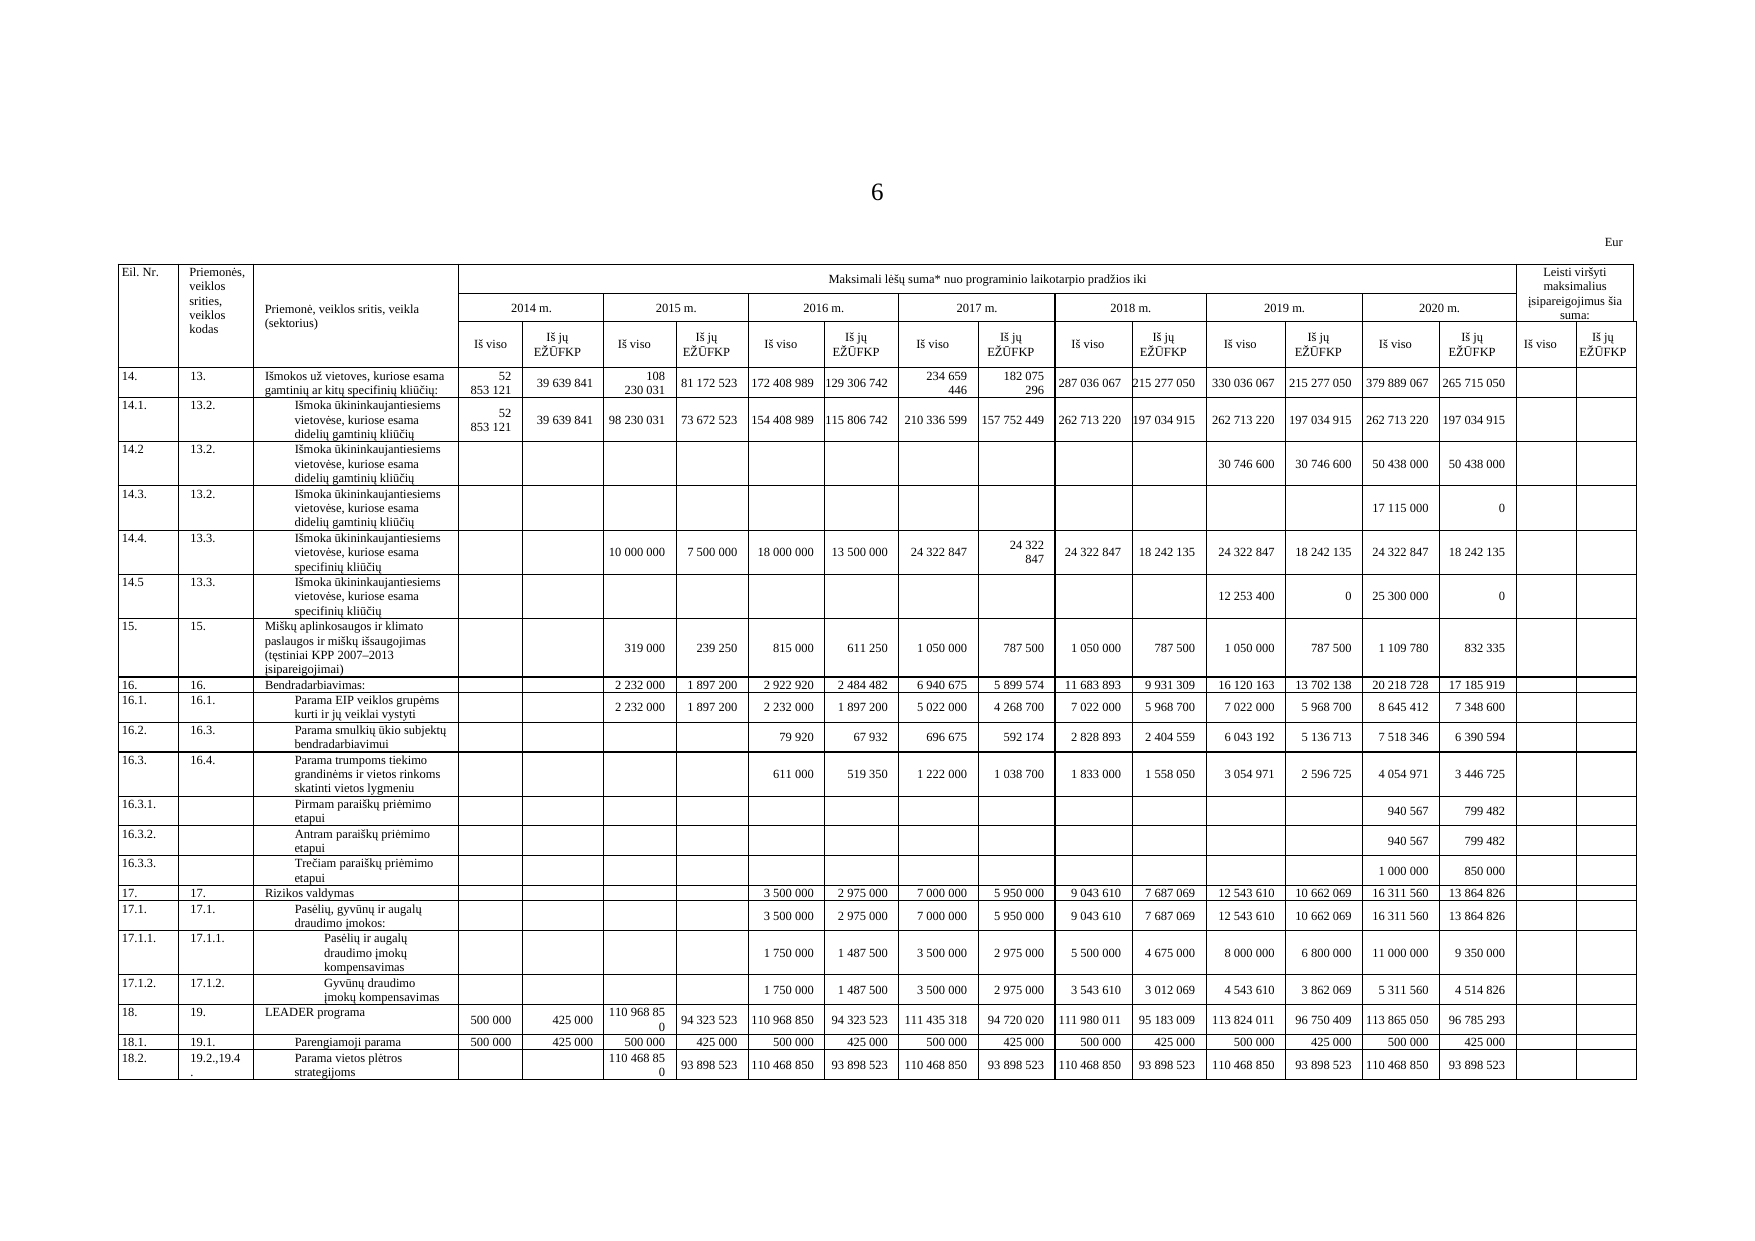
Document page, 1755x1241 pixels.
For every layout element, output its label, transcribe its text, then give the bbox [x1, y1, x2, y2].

table_cell 215 277 050 [1286, 368, 1362, 397]
table_cell Iš viso [1056, 322, 1132, 367]
table_cell Iš viso [604, 322, 676, 367]
table_cell LEADER programa [254, 1005, 458, 1034]
table_cell 1 038 700 [979, 753, 1054, 796]
table_cell [1517, 931, 1576, 974]
table_cell 787 500 [979, 619, 1054, 676]
table_header [253, 235, 459, 263]
table_cell 262 713 220 [1363, 398, 1439, 441]
table_cell 20 218 728 [1363, 678, 1439, 692]
table_cell [1286, 856, 1362, 885]
table_cell 18 000 000 [749, 531, 824, 574]
table_cell [1577, 442, 1636, 485]
table_cell 13 864 826 [1440, 901, 1516, 930]
table_cell 5 311 560 [1363, 975, 1439, 1004]
table_cell [523, 678, 603, 692]
table_cell [1133, 486, 1206, 529]
table_cell 52 853 121 [459, 398, 522, 441]
table_cell [979, 797, 1054, 825]
table_cell [1577, 678, 1636, 692]
table_cell 696 675 [899, 723, 978, 751]
table_cell [1577, 901, 1636, 930]
table_cell 94 323 523 [677, 1005, 748, 1034]
table_cell [523, 723, 603, 751]
table_cell 15. [119, 619, 178, 676]
table_cell 940 567 [1363, 826, 1439, 855]
table_header [118, 235, 179, 263]
table_cell Iš jų EŽŪFKP [825, 322, 898, 367]
table_cell 2014 m. [459, 294, 603, 321]
table_cell 425 000 [523, 1035, 603, 1049]
table_cell 73 672 523 [677, 398, 748, 441]
table_header [459, 235, 748, 263]
table_cell 14.2 [119, 442, 178, 485]
table_cell 1 897 200 [677, 693, 748, 722]
table_cell 215 277 050 [1133, 368, 1206, 397]
table_cell 10 000 000 [604, 531, 676, 574]
table_cell 17.1.1. [179, 931, 253, 974]
table_cell 7 687 069 [1133, 886, 1206, 900]
table_cell 3 862 069 [1286, 975, 1362, 1004]
table_cell 50 438 000 [1363, 442, 1439, 485]
table_cell 5 022 000 [899, 693, 978, 722]
table_cell 3 012 069 [1133, 975, 1206, 1004]
table_cell 287 036 067 [1056, 368, 1132, 397]
table_cell 110 468 850 [1363, 1050, 1439, 1079]
table_cell Pirmam paraiškų priėmimo etapui [254, 797, 458, 825]
table_cell [1577, 398, 1636, 441]
table_cell 113 865 050 [1363, 1005, 1439, 1034]
table_cell [1517, 442, 1576, 485]
table_cell 95 183 009 [1133, 1005, 1206, 1034]
table_cell [1286, 797, 1362, 825]
table_cell Miškų aplinkosaugos ir klimato paslaugos ir miškų išsaugojimas (tęstiniai KPP 2007–2013 įsipareigojimai) [254, 619, 458, 676]
table_cell 17.1.2. [119, 975, 178, 1004]
table_cell 16 120 163 [1207, 678, 1285, 692]
table_cell 16 311 560 [1363, 886, 1439, 900]
table_cell [459, 486, 522, 529]
table_cell 787 500 [1286, 619, 1362, 676]
table_cell [604, 575, 676, 618]
table_cell [979, 442, 1054, 485]
table_cell 93 898 523 [1440, 1050, 1516, 1079]
table_header [1516, 235, 1573, 263]
table_cell [1517, 368, 1576, 397]
table_cell 5 136 713 [1286, 723, 1362, 751]
table_cell [749, 442, 824, 485]
table_cell [1286, 826, 1362, 855]
table_cell [523, 901, 603, 930]
table_cell 17. [119, 886, 178, 900]
table_cell [604, 886, 676, 900]
table_cell Iš jų EŽŪFKP [1440, 322, 1516, 367]
table_cell 8 645 412 [1363, 693, 1439, 722]
table_cell 110 468 850 [604, 1050, 676, 1079]
table_cell [459, 723, 522, 751]
table_cell 17.1. [119, 901, 178, 930]
table_cell 425 000 [523, 1005, 603, 1034]
table_cell Pasėlių ir augalų draudimo įmokų kompensavimas [254, 931, 458, 974]
table_cell 11 683 893 [1056, 678, 1132, 692]
table_cell [1517, 398, 1576, 441]
table_cell [1207, 826, 1285, 855]
table_cell 13.3. [179, 575, 253, 618]
table_cell [1056, 856, 1132, 885]
table_cell [749, 826, 824, 855]
table_cell 7 348 600 [1440, 693, 1516, 722]
table_cell [899, 856, 978, 885]
table_cell 16.3.1. [119, 797, 178, 825]
table_cell [1133, 856, 1206, 885]
table_cell [1517, 486, 1576, 529]
table_cell [749, 856, 824, 885]
table_cell 18. [119, 1005, 178, 1034]
table_cell [459, 931, 522, 974]
table_cell Išmoka ūkininkaujantiesiems vietovėse, kuriose esama specifinių kliūčių [254, 531, 458, 574]
table_cell 2 596 725 [1286, 753, 1362, 796]
table_cell 832 335 [1440, 619, 1516, 676]
table_cell [825, 826, 898, 855]
table_cell [523, 826, 603, 855]
table_cell 9 931 309 [1133, 678, 1206, 692]
table_cell [677, 753, 748, 796]
table_cell [459, 975, 522, 1004]
table_cell [523, 575, 603, 618]
table_cell 115 806 742 [825, 398, 898, 441]
table_cell 1 000 000 [1363, 856, 1439, 885]
table_cell [1517, 575, 1576, 618]
table_cell Iš viso [1207, 322, 1285, 367]
table_cell 1 750 000 [749, 931, 824, 974]
table_cell 93 898 523 [1286, 1050, 1362, 1079]
table_cell [523, 856, 603, 885]
table_cell 1 222 000 [899, 753, 978, 796]
table_cell [1133, 826, 1206, 855]
table_cell 14.4. [119, 531, 178, 574]
table_cell Iš jų EŽŪFKP [1286, 322, 1362, 367]
table_cell 5 968 700 [1133, 693, 1206, 722]
table_cell [1207, 797, 1285, 825]
table_cell 17. [179, 886, 253, 900]
table_cell 17.1.2. [179, 975, 253, 1004]
table_cell 2 404 559 [1133, 723, 1206, 751]
table_cell [1133, 797, 1206, 825]
table_cell [179, 856, 253, 885]
table_cell [1517, 531, 1576, 574]
table_cell Iš viso [1363, 322, 1439, 367]
table_cell 2 975 000 [825, 886, 898, 900]
table_cell [1517, 856, 1576, 885]
table_cell 19. [179, 1005, 253, 1034]
table_cell [749, 797, 824, 825]
table_cell 262 713 220 [1207, 398, 1285, 441]
table_cell 13.3. [179, 531, 253, 574]
table_cell 17.1. [179, 901, 253, 930]
table_cell [604, 797, 676, 825]
table_cell 3 500 000 [899, 931, 978, 974]
table_cell [899, 575, 978, 618]
table_cell 16.1. [179, 693, 253, 722]
table_cell 4 268 700 [979, 693, 1054, 722]
table_cell 5 968 700 [1286, 693, 1362, 722]
table_cell Antram paraiškų priėmimo etapui [254, 826, 458, 855]
table_cell [459, 575, 522, 618]
table_cell Išmokos už vietoves, kuriose esama gamtinių ar kitų specifinių kliūčių: [254, 368, 458, 397]
table_cell [604, 486, 676, 529]
table_cell [825, 575, 898, 618]
table_cell [1286, 486, 1362, 529]
table_cell [1577, 723, 1636, 751]
table_cell 592 174 [979, 723, 1054, 751]
table_header [1206, 235, 1286, 263]
table_cell Iš jų EŽŪFKP [979, 322, 1054, 367]
table_cell 24 322 847 [1207, 531, 1285, 574]
table_cell [523, 753, 603, 796]
table_cell 98 230 031 [604, 398, 676, 441]
table_cell [1517, 886, 1576, 900]
table_cell 2 484 482 [825, 678, 898, 692]
table_cell 50 438 000 [1440, 442, 1516, 485]
table_cell 3 054 971 [1207, 753, 1285, 796]
table_cell [825, 797, 898, 825]
table_cell Leisti viršyti maksimalius įsipareigojimus šia suma: [1517, 265, 1633, 321]
table_cell 19.2.,19.4. [179, 1050, 253, 1079]
table_cell 425 000 [979, 1035, 1054, 1049]
table_cell [677, 442, 748, 485]
table_cell [677, 931, 748, 974]
table_cell 9 043 610 [1056, 886, 1132, 900]
table_cell [979, 575, 1054, 618]
table_cell 850 000 [1440, 856, 1516, 885]
table_cell Iš jų EŽŪFKP [523, 322, 603, 367]
table_cell 6 043 192 [1207, 723, 1285, 751]
table_cell [459, 531, 522, 574]
table_cell 19.1. [179, 1035, 253, 1049]
table_cell [604, 901, 676, 930]
table_cell 1 050 000 [1056, 619, 1132, 676]
table_cell 500 000 [1363, 1035, 1439, 1049]
table_cell 6 390 594 [1440, 723, 1516, 751]
table_cell 12 543 610 [1207, 886, 1285, 900]
table_cell [1577, 931, 1636, 974]
table_cell 1 558 050 [1133, 753, 1206, 796]
table_cell 8 000 000 [1207, 931, 1285, 974]
table_cell [825, 442, 898, 485]
table_cell [1577, 575, 1636, 618]
table_cell Rizikos valdymas [254, 886, 458, 900]
table_cell 611 250 [825, 619, 898, 676]
table_cell 24 322 847 [979, 531, 1054, 574]
table_cell [459, 901, 522, 930]
table_cell [677, 826, 748, 855]
table_cell 18 242 135 [1286, 531, 1362, 574]
table_cell [179, 826, 253, 855]
table_cell 39 639 841 [523, 398, 603, 441]
table_cell 7 022 000 [1207, 693, 1285, 722]
table_cell 16.3. [179, 723, 253, 751]
table_cell [459, 693, 522, 722]
table_cell 79 920 [749, 723, 824, 751]
table_cell 2019 m. [1207, 294, 1362, 321]
table_cell 197 034 915 [1286, 398, 1362, 441]
table_cell [1517, 678, 1576, 692]
table_cell [1056, 797, 1132, 825]
table_cell Parama smulkių ūkio subjektų bendradarbiavimui [254, 723, 458, 751]
table_cell 17 115 000 [1363, 486, 1439, 529]
table_cell [1577, 486, 1636, 529]
table_cell 96 785 293 [1440, 1005, 1516, 1034]
table_cell 2015 m. [604, 294, 748, 321]
table_cell [1577, 531, 1636, 574]
table_cell 799 482 [1440, 826, 1516, 855]
table_header [899, 235, 978, 263]
table_cell [1517, 826, 1576, 855]
table_cell [1577, 1050, 1636, 1079]
table_cell 16.3. [119, 753, 178, 796]
table_cell [179, 797, 253, 825]
table_cell 197 034 915 [1440, 398, 1516, 441]
table_cell 94 720 020 [979, 1005, 1054, 1034]
table_cell 157 752 449 [979, 398, 1054, 441]
table_cell [1577, 1005, 1636, 1034]
table_cell 3 500 000 [749, 886, 824, 900]
table_cell 6 940 675 [899, 678, 978, 692]
table_cell 11 000 000 [1363, 931, 1439, 974]
table_cell Iš viso [1517, 322, 1576, 367]
table_cell 154 408 989 [749, 398, 824, 441]
table_cell 18.2. [119, 1050, 178, 1079]
table_cell [1577, 886, 1636, 900]
table_cell [677, 723, 748, 751]
table_cell 52 853 121 [459, 368, 522, 397]
table_cell 94 323 523 [825, 1005, 898, 1034]
table_cell 787 500 [1133, 619, 1206, 676]
table_cell 0 [1440, 575, 1516, 618]
table_cell Priemonė, veiklos sritis, veikla (sektorius) [254, 265, 458, 367]
table_cell 3 500 000 [899, 975, 978, 1004]
table_cell 3 446 725 [1440, 753, 1516, 796]
table_cell [1133, 442, 1206, 485]
table_cell [1207, 856, 1285, 885]
table_cell Išmoka ūkininkaujantiesiems vietovėse, kuriose esama specifinių kliūčių [254, 575, 458, 618]
table_cell 6 800 000 [1286, 931, 1362, 974]
table_cell Iš viso [459, 322, 522, 367]
table_cell [523, 975, 603, 1004]
table_cell 182 075 296 [979, 368, 1054, 397]
table_cell [459, 442, 522, 485]
table_header [978, 235, 1055, 263]
table_cell 25 300 000 [1363, 575, 1439, 618]
table_cell [1133, 575, 1206, 618]
table_cell 24 322 847 [899, 531, 978, 574]
table_cell 16.3.3. [119, 856, 178, 885]
table_cell 17 185 919 [1440, 678, 1516, 692]
table_cell 14.5 [119, 575, 178, 618]
table_cell Priemonės, veiklos srities, veiklos kodas [179, 265, 253, 367]
table_cell [523, 486, 603, 529]
table_header Eur [1574, 235, 1634, 263]
table_cell 4 675 000 [1133, 931, 1206, 974]
table_cell 2018 m. [1056, 294, 1206, 321]
table_cell 39 639 841 [523, 368, 603, 397]
table_cell 18 242 135 [1133, 531, 1206, 574]
table_cell 18.1. [119, 1035, 178, 1049]
table_cell [1577, 1035, 1636, 1049]
table_cell 67 932 [825, 723, 898, 751]
table_cell 16 311 560 [1363, 901, 1439, 930]
table_cell [523, 1050, 603, 1079]
table_cell [1577, 753, 1636, 796]
table_cell 519 350 [825, 753, 898, 796]
table_cell Parama EIP veiklos grupėms kurti ir jų veiklai vystyti [254, 693, 458, 722]
table_cell 799 482 [1440, 797, 1516, 825]
table_cell [604, 723, 676, 751]
table_cell [459, 678, 522, 692]
table_cell 5 950 000 [979, 901, 1054, 930]
table_cell 425 000 [825, 1035, 898, 1049]
table_cell [749, 486, 824, 529]
table_cell [1056, 442, 1132, 485]
table_cell 500 000 [459, 1035, 522, 1049]
table_cell 12 253 400 [1207, 575, 1285, 618]
table_cell 24 322 847 [1056, 531, 1132, 574]
table_cell [1207, 486, 1285, 529]
table_cell 30 746 600 [1207, 442, 1285, 485]
table_cell 13 864 826 [1440, 886, 1516, 900]
table_cell 2020 m. [1363, 294, 1516, 321]
table_cell Iš viso [749, 322, 824, 367]
table_cell Išmoka ūkininkaujantiesiems vietovėse, kuriose esama didelių gamtinių kliūčių [254, 398, 458, 441]
table_cell Maksimali lėšų suma* nuo programinio laikotarpio pradžios iki [459, 265, 1516, 293]
table_cell 108 230 031 [604, 368, 676, 397]
table_cell [1577, 826, 1636, 855]
table_cell 7 022 000 [1056, 693, 1132, 722]
table_cell 815 000 [749, 619, 824, 676]
table_cell 5 950 000 [979, 886, 1054, 900]
table_cell [1056, 486, 1132, 529]
table_cell 16.2. [119, 723, 178, 751]
table_cell 129 306 742 [825, 368, 898, 397]
table_cell Eil. Nr. [119, 265, 178, 367]
table_cell [1577, 975, 1636, 1004]
table_cell 2 975 000 [979, 975, 1054, 1004]
table_cell 2017 m. [899, 294, 1054, 321]
table_cell [523, 693, 603, 722]
table_cell 16.3.2. [119, 826, 178, 855]
table_cell [1517, 1050, 1576, 1079]
table_cell [677, 486, 748, 529]
table_cell 425 000 [1286, 1035, 1362, 1049]
table_cell [523, 886, 603, 900]
table_cell [523, 442, 603, 485]
table_cell 14. [119, 368, 178, 397]
table_cell 3 500 000 [749, 901, 824, 930]
table_cell 2 975 000 [979, 931, 1054, 974]
table_cell 7 000 000 [899, 886, 978, 900]
table_cell 1 050 000 [899, 619, 978, 676]
table_cell 16. [179, 678, 253, 692]
table_cell 4 543 610 [1207, 975, 1285, 1004]
table_cell [604, 975, 676, 1004]
table_cell 7 518 346 [1363, 723, 1439, 751]
table_cell [825, 486, 898, 529]
table_cell 1 050 000 [1207, 619, 1285, 676]
table_cell 2 975 000 [825, 901, 898, 930]
table_cell Parama vietos plėtros strategijoms [254, 1050, 458, 1079]
table_cell 500 000 [899, 1035, 978, 1049]
table_header [1132, 235, 1206, 263]
table_cell 0 [1286, 575, 1362, 618]
table_cell 500 000 [459, 1005, 522, 1034]
table_cell 14.3. [119, 486, 178, 529]
table_cell [604, 442, 676, 485]
table_cell 9 043 610 [1056, 901, 1132, 930]
table_cell [979, 856, 1054, 885]
table_cell 319 000 [604, 619, 676, 676]
table_cell 96 750 409 [1286, 1005, 1362, 1034]
table_cell 2016 m. [749, 294, 898, 321]
table_cell [459, 797, 522, 825]
table_cell Iš viso [899, 322, 978, 367]
table_cell 5 899 574 [979, 678, 1054, 692]
table_cell 24 322 847 [1363, 531, 1439, 574]
table_cell 2 232 000 [749, 693, 824, 722]
table_cell 2 828 893 [1056, 723, 1132, 751]
table_cell Išmoka ūkininkaujantiesiems vietovėse, kuriose esama didelių gamtinių kliūčių [254, 486, 458, 529]
table_cell 12 543 610 [1207, 901, 1285, 930]
table_cell 93 898 523 [825, 1050, 898, 1079]
table_cell [899, 486, 978, 529]
table_cell [749, 575, 824, 618]
table_cell 111 980 011 [1056, 1005, 1132, 1034]
table_cell 1 897 200 [825, 693, 898, 722]
table_cell 5 500 000 [1056, 931, 1132, 974]
table_cell 7 500 000 [677, 531, 748, 574]
table_cell [1577, 693, 1636, 722]
table_cell 13 500 000 [825, 531, 898, 574]
table_header [1055, 235, 1132, 263]
table_header [825, 235, 899, 263]
table_cell [899, 797, 978, 825]
table_cell [459, 826, 522, 855]
table_cell [979, 826, 1054, 855]
table_cell [1517, 723, 1576, 751]
table_cell 1 750 000 [749, 975, 824, 1004]
table_cell [1517, 753, 1576, 796]
table_cell 111 435 318 [899, 1005, 978, 1034]
table_cell [899, 442, 978, 485]
table_cell Gyvūnų draudimo įmokų kompensavimas [254, 975, 458, 1004]
table_cell 4 514 826 [1440, 975, 1516, 1004]
table_cell 30 746 600 [1286, 442, 1362, 485]
table_header [1286, 235, 1362, 263]
table_cell 2 922 920 [749, 678, 824, 692]
table_cell Pasėlių, gyvūnų ir augalų draudimo įmokos: [254, 901, 458, 930]
table_cell 9 350 000 [1440, 931, 1516, 974]
table_cell 110 968 850 [749, 1005, 824, 1034]
table_cell 13 702 138 [1286, 678, 1362, 692]
table_cell 81 172 523 [677, 368, 748, 397]
table_cell [1577, 368, 1636, 397]
table_cell [1056, 826, 1132, 855]
table_cell [459, 856, 522, 885]
table_cell [1517, 901, 1576, 930]
table_cell 93 898 523 [1133, 1050, 1206, 1079]
table_cell [1517, 1005, 1576, 1034]
table_cell 16.4. [179, 753, 253, 796]
table_cell 197 034 915 [1133, 398, 1206, 441]
table_cell 16.1. [119, 693, 178, 722]
table_cell [1517, 975, 1576, 1004]
table_cell 379 889 067 [1363, 368, 1439, 397]
table_cell 4 054 971 [1363, 753, 1439, 796]
table_cell [1517, 1035, 1576, 1049]
table_cell Bendradarbiavimas: [254, 678, 458, 692]
table_cell 110 468 850 [899, 1050, 978, 1079]
table_cell 110 468 850 [1056, 1050, 1132, 1079]
table_cell 1 487 500 [825, 931, 898, 974]
table_cell 330 036 067 [1207, 368, 1285, 397]
table_cell 110 468 850 [1207, 1050, 1285, 1079]
table_cell 13.2. [179, 398, 253, 441]
table_cell [1577, 856, 1636, 885]
table_cell 500 000 [604, 1035, 676, 1049]
table_cell [1577, 797, 1636, 825]
table_cell [1577, 619, 1636, 676]
table_cell [825, 856, 898, 885]
table_cell Iš jų EŽŪFKP [677, 322, 748, 367]
table_cell 93 898 523 [979, 1050, 1054, 1079]
table_cell 172 408 989 [749, 368, 824, 397]
table_cell [459, 753, 522, 796]
table_cell [459, 619, 522, 676]
table_cell 611 000 [749, 753, 824, 796]
table_cell [1517, 619, 1576, 676]
table_cell [604, 856, 676, 885]
table_cell 239 250 [677, 619, 748, 676]
table_cell 234 659 446 [899, 368, 978, 397]
table_cell [604, 931, 676, 974]
table_cell 1 487 500 [825, 975, 898, 1004]
table_cell [899, 826, 978, 855]
table_cell 500 000 [1056, 1035, 1132, 1049]
table_cell 13. [179, 368, 253, 397]
table_cell Trečiam paraiškų priėmimo etapui [254, 856, 458, 885]
table_cell 110 968 850 [604, 1005, 676, 1034]
table_cell 425 000 [1440, 1035, 1516, 1049]
table_cell 17.1.1. [119, 931, 178, 974]
table_cell 940 567 [1363, 797, 1439, 825]
table_cell 10 662 069 [1286, 901, 1362, 930]
table_cell 500 000 [749, 1035, 824, 1049]
table_cell 262 713 220 [1056, 398, 1132, 441]
table_cell Parengiamoji parama [254, 1035, 458, 1049]
table_cell 1 833 000 [1056, 753, 1132, 796]
table_cell 13.2. [179, 442, 253, 485]
table_cell [979, 486, 1054, 529]
table_cell [1517, 693, 1576, 722]
table_cell [1056, 575, 1132, 618]
table_cell [523, 797, 603, 825]
table_cell 3 543 610 [1056, 975, 1132, 1004]
table_cell 425 000 [1133, 1035, 1206, 1049]
table_cell [604, 826, 676, 855]
table_cell Iš jų EŽŪFKP [1133, 322, 1206, 367]
table_cell [1517, 797, 1576, 825]
table_cell [523, 619, 603, 676]
table_header [179, 235, 253, 263]
table_cell 7 000 000 [899, 901, 978, 930]
table_cell 18 242 135 [1440, 531, 1516, 574]
table_cell 10 662 069 [1286, 886, 1362, 900]
table_cell 13.2. [179, 486, 253, 529]
table_cell 16. [119, 678, 178, 692]
table_cell [677, 901, 748, 930]
table_cell [459, 1050, 522, 1079]
table_cell Iš jų EŽŪFKP [1577, 322, 1636, 367]
table_cell 500 000 [1207, 1035, 1285, 1049]
table_cell 2 232 000 [604, 693, 676, 722]
table_cell 210 336 599 [899, 398, 978, 441]
table_cell 110 468 850 [749, 1050, 824, 1079]
table_cell [677, 975, 748, 1004]
table_cell 15. [179, 619, 253, 676]
table_cell 425 000 [677, 1035, 748, 1049]
table_cell 1 109 780 [1363, 619, 1439, 676]
table_header [748, 235, 824, 263]
table_cell [604, 753, 676, 796]
table_cell [459, 886, 522, 900]
table_cell [523, 531, 603, 574]
table_cell 93 898 523 [677, 1050, 748, 1079]
table_cell [677, 575, 748, 618]
table_cell Išmoka ūkininkaujantiesiems vietovėse, kuriose esama didelių gamtinių kliūčių [254, 442, 458, 485]
table_cell [677, 797, 748, 825]
table_header [1440, 235, 1516, 263]
table_cell 14.1. [119, 398, 178, 441]
table_header [1363, 235, 1439, 263]
table_cell 265 715 050 [1440, 368, 1516, 397]
table_cell Parama trumpoms tiekimo grandinėms ir vietos rinkoms skatinti vietos lygmeniu [254, 753, 458, 796]
table_cell [677, 886, 748, 900]
table_cell 2 232 000 [604, 678, 676, 692]
table_cell 7 687 069 [1133, 901, 1206, 930]
table_cell [677, 856, 748, 885]
table_cell 113 824 011 [1207, 1005, 1285, 1034]
table_cell [523, 931, 603, 974]
table_cell 0 [1440, 486, 1516, 529]
table_cell 1 897 200 [677, 678, 748, 692]
